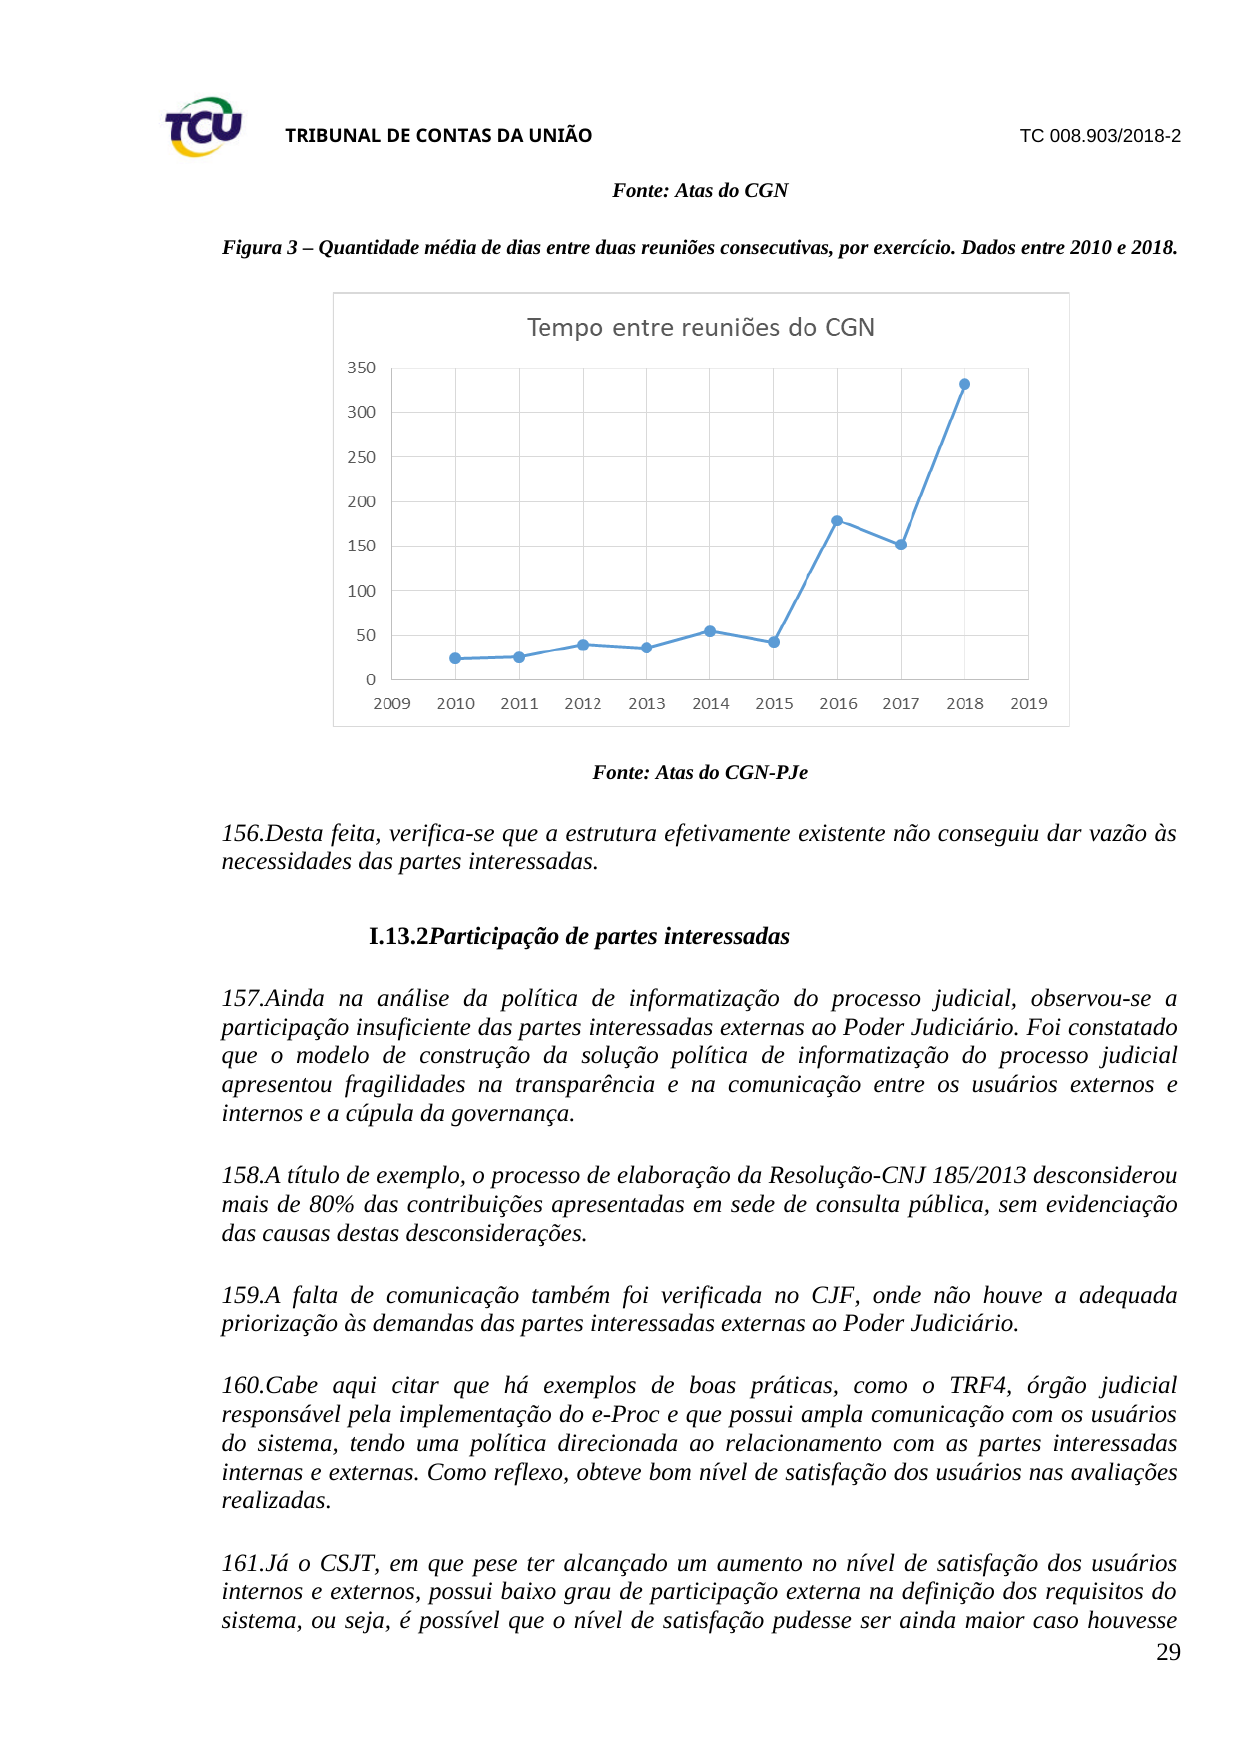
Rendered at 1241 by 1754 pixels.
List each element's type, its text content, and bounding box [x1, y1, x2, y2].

list Cabe aqui citar que há exemplos de boas práticas, como o TRF4, órgão judicial responsável pela implementação do e-Proc e que possui ampla comunicação com os usuários do sistema, tendo uma política direcionada ao relacionamento com as partes interessadas internas e externas. Como reflexo, obteve bom nível de satisfação dos usuários nas avaliações realizadas. [221, 1371, 1181, 1514]
list Ainda na análise da política de informatização do processo judicial, observou-se a participação insuficiente das partes interessadas externas ao Poder Judiciário. Foi constatado que o modelo de construção da solução política de informatização do processo judicial apresentou fragilidades na transparência e na comunicação entre os usuários externos e internos e a cúpula da governança. [221, 983, 1181, 1127]
list Participação de partes interessadas [295, 921, 1181, 950]
text Fonte: Atas do CGN [221, 178, 1181, 202]
list A título de exemplo, o processo de elaboração da Resolução-CNJ 185/2013 desconsiderou mais de 80% das contribuições apresentadas em sede de consulta pública, sem evidenciação das causas destas desconsiderações. [221, 1160, 1181, 1246]
list Já o CSJT, em que pese ter alcançado um aumento no nível de satisfação dos usuários internos e externos, possui baixo grau de participação externa na definição dos requisitos do sistema, ou seja, é possível que o nível de satisfação pudesse ser ainda maior caso houvesse [221, 1548, 1181, 1634]
text Figura 3 – Quantidade média de dias entre duas reuniões consecutivas, por exercício. Dados entre 2010 e 2018. [221, 235, 1181, 259]
list A falta de comunicação também foi verificada no CJF, onde não houve a adequada priorização às demandas das partes interessadas externas ao Poder Judiciário. [221, 1280, 1181, 1337]
list Desta feita, verifica-se que a estrutura efetivamente existente não conseguiu dar vazão às necessidades das partes interessadas. [221, 818, 1181, 875]
text Fonte: Atas do CGN-PJe [221, 760, 1181, 784]
